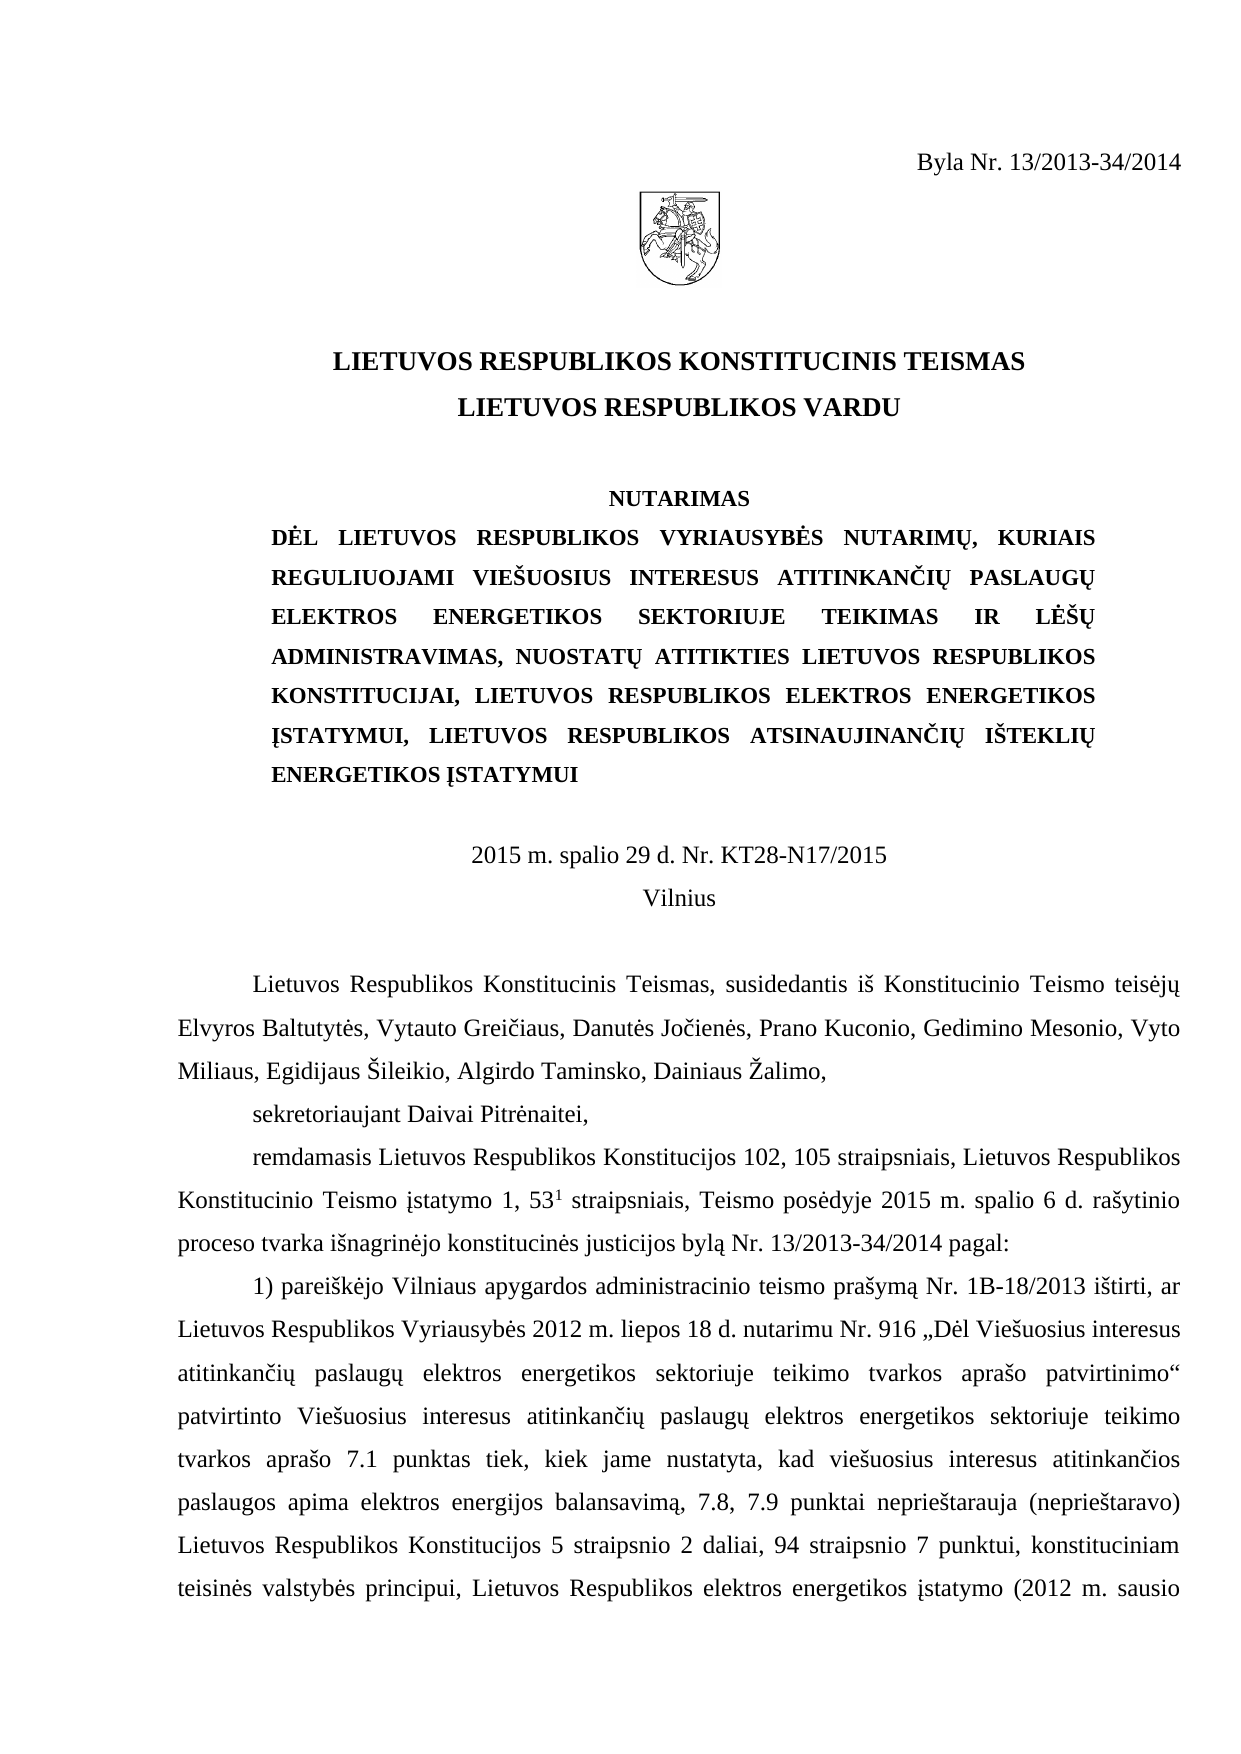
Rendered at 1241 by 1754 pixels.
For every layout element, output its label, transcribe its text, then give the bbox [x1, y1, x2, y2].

text LIETUVOS RESPUBLIKOS VARDU [177, 392, 1181, 423]
text DĖL LIETUVOS RESPUBLIKOS VYRIAUSYBĖS NUTARIMŲ, KURIAIS REGULIUOJAMI VIEŠUOSIUS INTERESUS ATITINKANČIŲ PASLAUGŲ ELEKTROS ENERGETIKOS SEKTORIUJE TEIKIMAS IR LĖŠŲ ADMINISTRAVIMAS, NUOSTATŲ ATITIKTIES LIETUVOS RESPUBLIKOS KONSTITUCIJAI, LIETUVOS RESPUBLIKOS ELEKTROS ENERGETIKOS ĮSTATYMUI, lIETUVOS RESPUBLIKOS ATSINAUJINANČIŲ IŠTEKLIŲ ENERGETIKOS ĮSTATYMUI [271, 524, 1096, 788]
text 2015 m. spalio 29 d. Nr. KT28-N17/2015 [177, 840, 1181, 869]
text Vilnius [177, 883, 1181, 912]
text sekretoriaujant Daivai Pitrėnaitei, [177, 1099, 1181, 1128]
text Byla Nr. 13/2013-34/2014 [472, 147, 1181, 176]
text remdamasis Lietuvos Respublikos Konstitucijos 102, 105 straipsniais, Lietuvos Respublikos Konstitucinio Teismo įstatymo 1, 531 straipsniais, Teismo posėdyje 2015 m. spalio 6 d. rašytinio proceso tvarka išnagrinėjo konstitucinės justicijos bylą Nr. 13/2013-34/2014 pagal: [177, 1142, 1181, 1257]
text 1) pareiškėjo Vilniaus apygardos administracinio teismo prašymą Nr. 1B-18/2013 ištirti, ar Lietuvos Respublikos Vyriausybės 2012 m. liepos 18 d. nutarimu Nr. 916 „Dėl Viešuosius interesus atitinkančių paslaugų elektros energetikos sektoriuje teikimo tvarkos aprašo patvirtinimo“ patvirtinto Viešuosius interesus atitinkančių paslaugų elektros energetikos sektoriuje teikimo tvarkos aprašo 7.1 punktas tiek, kiek jame nustatyta, kad viešuosius interesus atitinkančios paslaugos apima elektros energijos balansavimą, 7.8, 7.9 punktai neprieštarauja (neprieštaravo) Lietuvos Respublikos Konstitucijos 5 straipsnio 2 daliai, 94 straipsnio 7 punktui, konstituciniam teisinės valstybės principui, Lietuvos Respublikos elektros energetikos įstatymo (2012 m. sausio [177, 1271, 1181, 1602]
text Lietuvos Respublikos Konstitucinis Teismas, susidedantis iš Konstitucinio Teismo teisėjų Elvyros Baltutytės, Vytauto Greičiaus, Danutės Jočienės, Prano Kuconio, Gedimino Mesonio, Vyto Miliaus, Egidijaus Šileikio, Algirdo Taminsko, Dainiaus Žalimo, [177, 969, 1181, 1084]
text LIETUVOS RESPUBLIKOS KONSTITUCINIS TEISMAS [177, 345, 1181, 376]
text NUTARIMAS [310, 485, 1048, 511]
